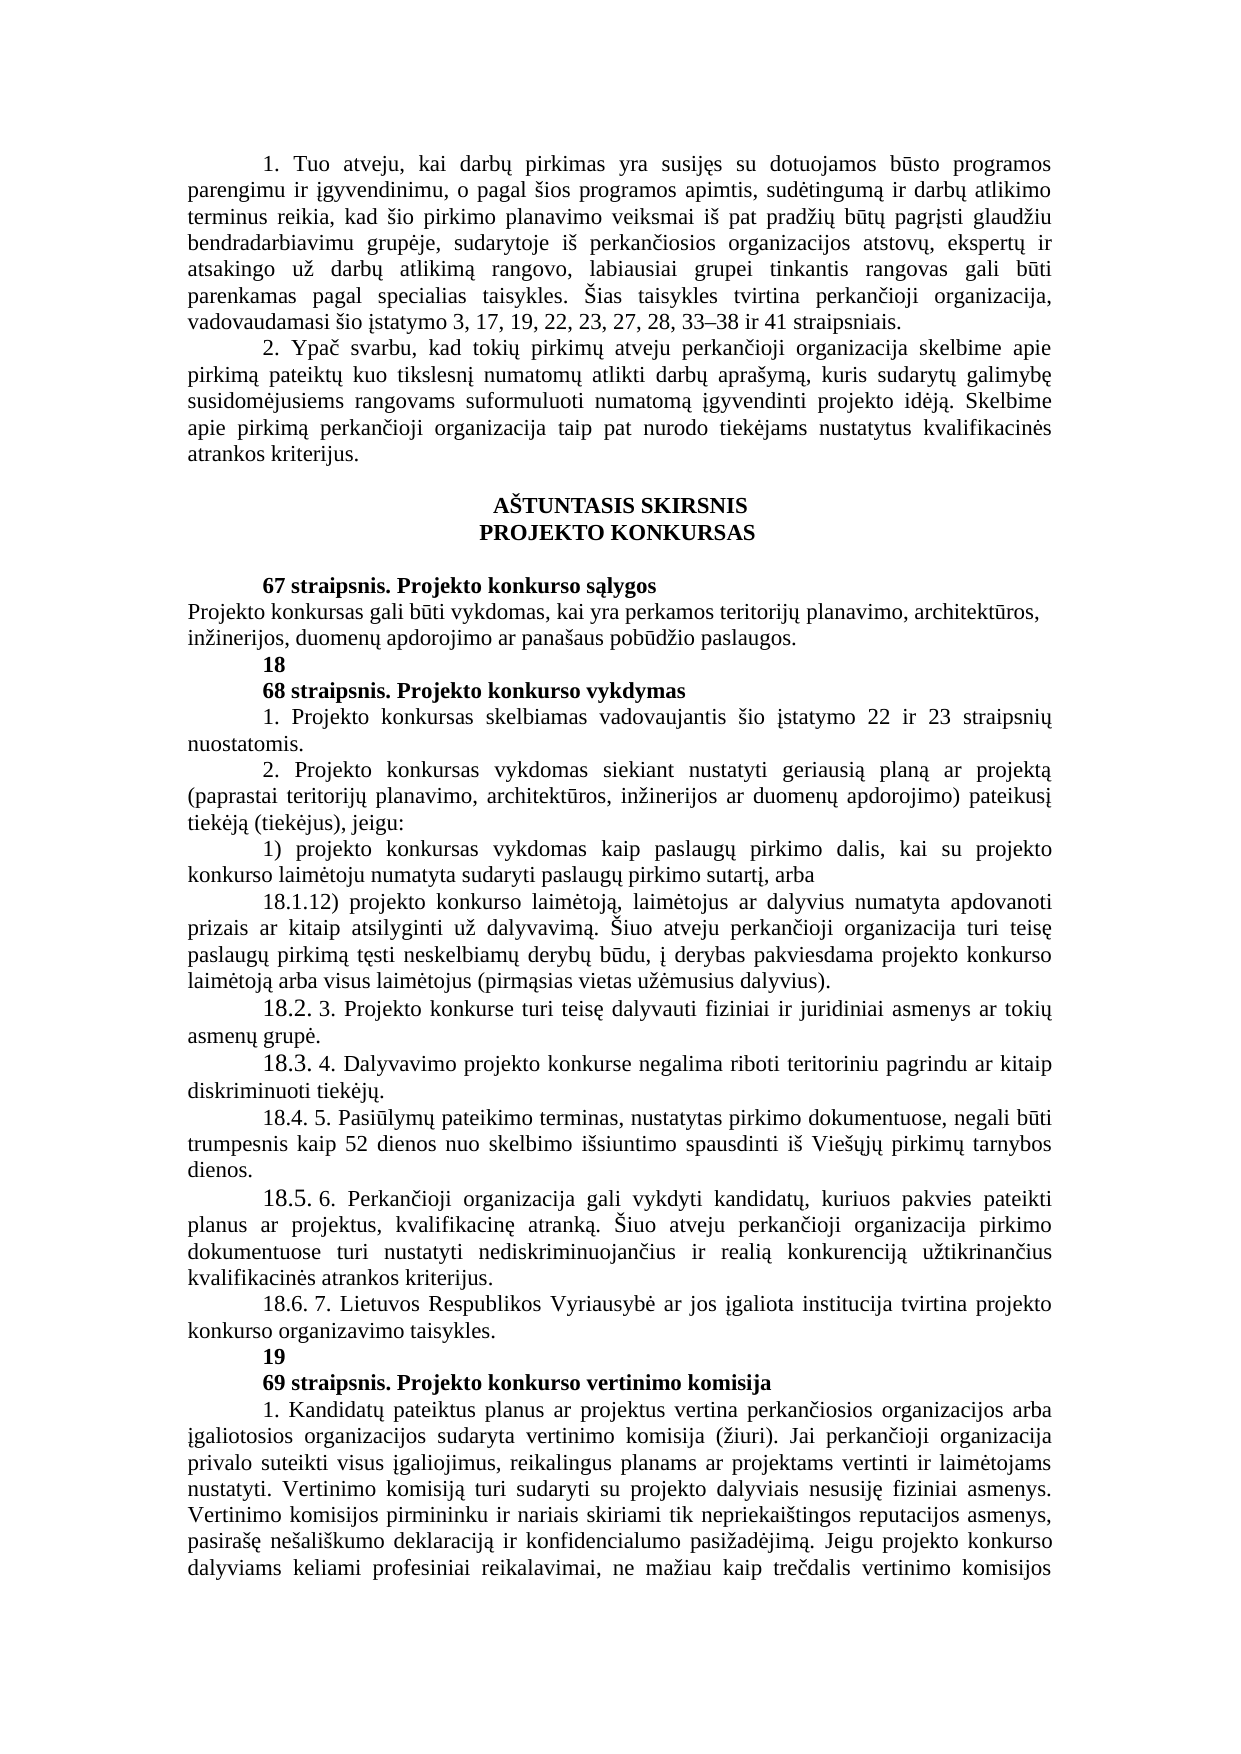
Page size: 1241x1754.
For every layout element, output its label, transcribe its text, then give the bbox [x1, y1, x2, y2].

text 1) projekto konkursas vykdomas kaip paslaugų pirkimo dalis, kai su projekto konkurso laimėtoju numatyta sudaryti paslaugų pirkimo sutartį, arba [187, 835, 1053, 888]
subtitle 6. Perkančioji organizacija gali vykdyti kandidatų, kuriuos pakvies pateikti planus ar projektus, kvalifikacinę atranką. Šiuo atveju perkančioji organizacija pirkimo dokumentuose turi nustatyti nediskriminuojančius ir realią konkurenciją užtikrinančius kvalifikacinės atrankos kriterijus. [187, 1183, 1053, 1290]
subtitle 5. Pasiūlymų pateikimo terminas, nustatytas pirkimo dokumentuose, negali būti trumpesnis kaip 52 dienos nuo skelbimo išsiuntimo spausdinti iš Viešųjų pirkimų tarnybos dienos. [187, 1103, 1053, 1183]
text 1. Kandidatų pateiktus planus ar projektus vertina perkančiosios organizacijos arba įgaliotosios organizacijos sudaryta vertinimo komisija (žiuri). Jai perkančioji organizacija privalo suteikti visus įgaliojimus, reikalingus planams ar projektams vertinti ir laimėtojams nustatyti. Vertinimo komisiją turi sudaryti su projekto dalyviais nesusiję fiziniai asmenys. Vertinimo komisijos pirmininku ir nariais skiriami tik nepriekaištingos reputacijos asmenys, pasirašę nešališkumo deklaraciją ir konfidencialumo pasižadėjimą. Jeigu projekto konkurso dalyviams keliami profesiniai reikalavimai, ne mažiau kaip trečdalis vertinimo komisijos [187, 1396, 1053, 1580]
subtitle 7. Lietuvos Respublikos Vyriausybė ar jos įgaliota institucija tvirtina projekto konkurso organizavimo taisykles. [187, 1290, 1053, 1343]
text 2. Ypač svarbu, kad tokių pirkimų atveju perkančioji organizacija skelbime apie pirkimą pateiktų kuo tikslesnį numatomų atlikti darbų aprašymą, kuris sudarytų galimybę susidomėjusiems rangovams suformuluoti numatomą įgyvendinti projekto idėją. Skelbime apie pirkimą perkančioji organizacija taip pat nurodo tiekėjams nustatytus kvalifikacinės atrankos kriterijus. [187, 334, 1053, 466]
subtitle 2) projekto konkurso laimėtoją, laimėtojus ar dalyvius numatyta apdovanoti prizais ar kitaip atsilyginti už dalyvavimą. Šiuo atveju perkančioji organizacija turi teisę paslaugų pirkimą tęsti neskelbiamų derybų būdu, į derybas pakviesdama projekto konkurso laimėtoją arba visus laimėtojus (pirmąsias vietas užėmusius dalyvius). [187, 888, 1053, 993]
text 1. Tuo atveju, kai darbų pirkimas yra susijęs su dotuojamos būsto programos parengimu ir įgyvendinimu, o pagal šios programos apimtis, sudėtingumą ir darbų atlikimo terminus reikia, kad šio pirkimo planavimo veiksmai iš pat pradžių būtų pagrįsti glaudžiu bendradarbiavimu grupėje, sudarytoje iš perkančiosios organizacijos atstovų, ekspertų ir atsakingo už darbų atlikimą rangovo, labiausiai grupei tinkantis rangovas gali būti parenkamas pagal specialias taisykles. Šias taisykles tvirtina perkančioji organizacija, vadovaudamasi šio įstatymo 3, 17, 19, 22, 23, 27, 28, 33–38 ir 41 straipsniais. [187, 150, 1053, 334]
text 67 straipsnis. Projekto konkurso sąlygos [187, 572, 1053, 598]
text 1. Projekto konkursas skelbiamas vadovaujantis šio įstatymo 22 ir 23 straipsnių nuostatomis. [187, 703, 1053, 756]
text Projekto konkursas gali būti vykdomas, kai yra perkamos teritorijų planavimo, architektūros, inžinerijos, duomenų apdorojimo ar panašaus pobūdžio paslaugos. [187, 598, 1053, 651]
subtitle 3. Projekto konkurse turi teisę dalyvauti fiziniai ir juridiniai asmenys ar tokių asmenų grupė. [187, 993, 1053, 1048]
text 68 straipsnis. Projekto konkurso vykdymas [187, 677, 1053, 703]
subtitle AŠTUNTASIS skirsnis Projekto konkursaS [187, 493, 1053, 545]
subtitle 4. Dalyvavimo projekto konkurse negalima riboti teritoriniu pagrindu ar kitaip diskriminuoti tiekėjų. [187, 1048, 1053, 1103]
text 2. Projekto konkursas vykdomas siekiant nustatyti geriausią planą ar projektą (paprastai teritorijų planavimo, architektūros, inžinerijos ar duomenų apdorojimo) pateikusį tiekėją (tiekėjus), jeigu: [187, 756, 1053, 835]
text 69 straipsnis. Projekto konkurso vertinimo komisija [187, 1369, 1053, 1396]
